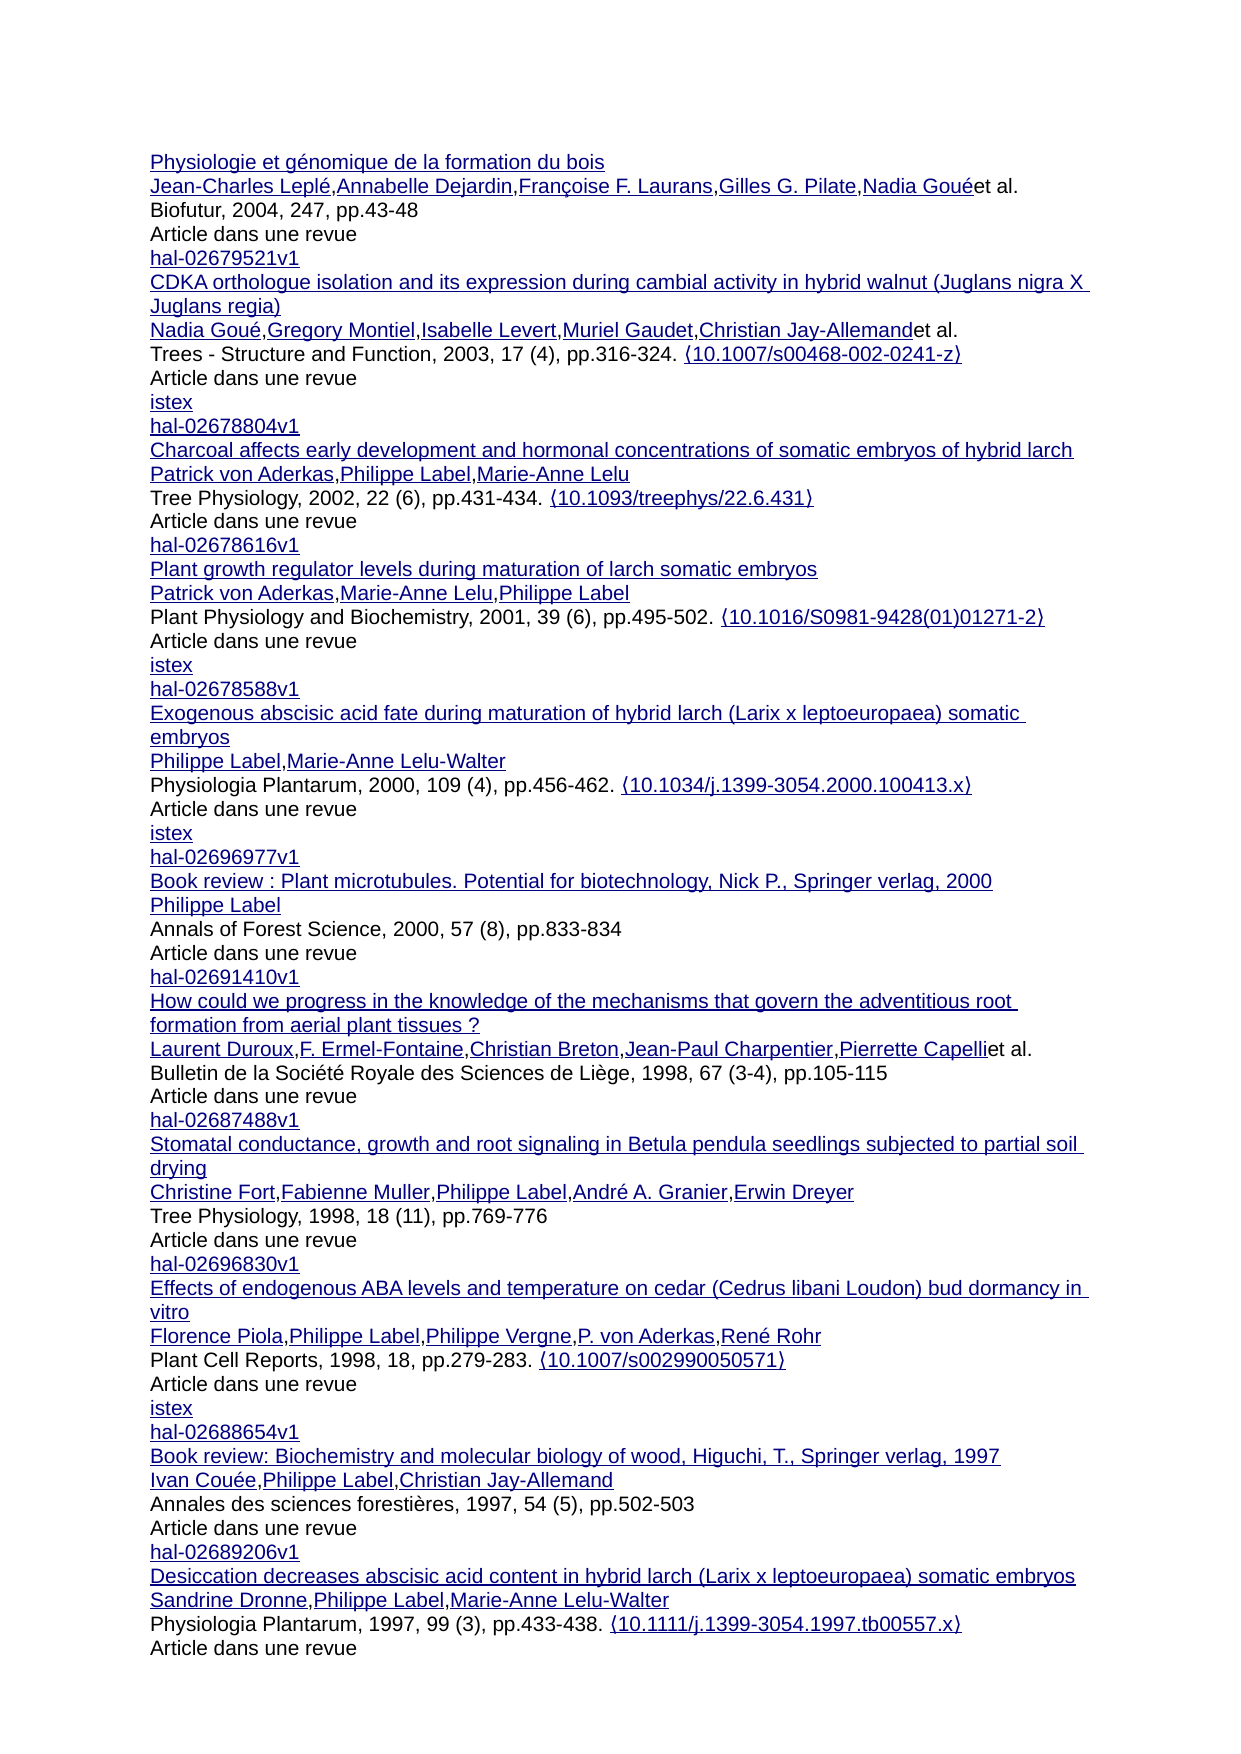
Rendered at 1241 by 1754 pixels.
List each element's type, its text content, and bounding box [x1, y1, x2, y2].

table_cell How could we progress in the knowledge of the mechanisms that govern the adventitious root formation from aerial plant tissues ? Laurent Duroux,F. Ermel-Fontaine,Christian Breton,Jean-Paul Charpentier,Pierrette Capelliet al. Bulletin de la Société Royale des Sciences de Liège, 1998, 67 (3-4), pp.105-115 Article dans une revue hal-02687488v1 [150, 989, 1090, 1132]
table_cell Charcoal affects early development and hormonal concentrations of somatic embryos of hybrid larch Patrick von Aderkas,Philippe Label,Marie-Anne Lelu Tree Physiology, 2002, 22 (6), pp.431-434. ⟨10.1093/treephys/22.6.431⟩ Article dans une revue hal-02678616v1 [150, 438, 1090, 557]
table_cell Exogenous abscisic acid fate during maturation of hybrid larch (Larix x leptoeuropaea) somatic embryos Philippe Label,Marie-Anne Lelu-Walter Physiologia Plantarum, 2000, 109 (4), pp.456-462. ⟨10.1034/j.1399-3054.2000.100413.x⟩ Article dans une revue istex hal-02696977v1 [150, 701, 1090, 869]
table_cell Stomatal conductance, growth and root signaling in Betula pendula seedlings subjected to partial soil drying Christine Fort,Fabienne Muller,Philippe Label,André A. Granier,Erwin Dreyer Tree Physiology, 1998, 18 (11), pp.769-776 Article dans une revue hal-02696830v1 [150, 1132, 1090, 1276]
table_cell Effects of endogenous ABA levels and temperature on cedar (Cedrus libani Loudon) bud dormancy in vitro Florence Piola,Philippe Label,Philippe Vergne,P. von Aderkas,René Rohr Plant Cell Reports, 1998, 18, pp.279-283. ⟨10.1007/s002990050571⟩ Article dans une revue istex hal-02688654v1 [150, 1276, 1090, 1444]
table_cell Plant growth regulator levels during maturation of larch somatic embryos Patrick von Aderkas,Marie-Anne Lelu,Philippe Label Plant Physiology and Biochemistry, 2001, 39 (6), pp.495-502. ⟨10.1016/S0981-9428(01)01271-2⟩ Article dans une revue istex hal-02678588v1 [150, 557, 1090, 701]
table_cell Juglans regia) Nadia Goué,Gregory Montiel,Isabelle Levert,Muriel Gaudet,Christian Jay-Allemandet al. Trees - Structure and Function, 2003, 17 (4), pp.316-324. ⟨10.1007/s00468-002-0241-z⟩ Article dans une revue istex hal-02678804v1 [150, 292, 1090, 437]
table_cell Book review: Biochemistry and molecular biology of wood, Higuchi, T., Springer verlag, 1997 Ivan Couée,Philippe Label,Christian Jay-Allemand Annales des sciences forestières, 1997, 54 (5), pp.502-503 Article dans une revue hal-02689206v1 [150, 1444, 1090, 1563]
table_cell Desiccation decreases abscisic acid content in hybrid larch (Larix x leptoeuropaea) somatic embryos Sandrine Dronne,Philippe Label,Marie-Anne Lelu-Walter Physiologia Plantarum, 1997, 99 (3), pp.433-438. ⟨10.1111/j.1399-3054.1997.tb00557.x⟩ Article dans une revue [150, 1564, 1090, 1659]
table_cell Book review : Plant microtubules. Potential for biotechnology, Nick P., Springer verlag, 2000 Philippe Label Annals of Forest Science, 2000, 57 (8), pp.833-834 Article dans une revue hal-02691410v1 [150, 869, 1090, 988]
table_cell Physiologie et génomique de la formation du bois Jean-Charles Leplé,Annabelle Dejardin,Françoise F. Laurans,Gilles G. Pilate,Nadia Gouéet al. Biofutur, 2004, 247, pp.43-48 Article dans une revue hal-02679521v1 [150, 150, 1090, 270]
table_cell CDKA orthologue isolation and its expression during cambial activity in hybrid walnut (Juglans nigra X [150, 270, 1090, 291]
